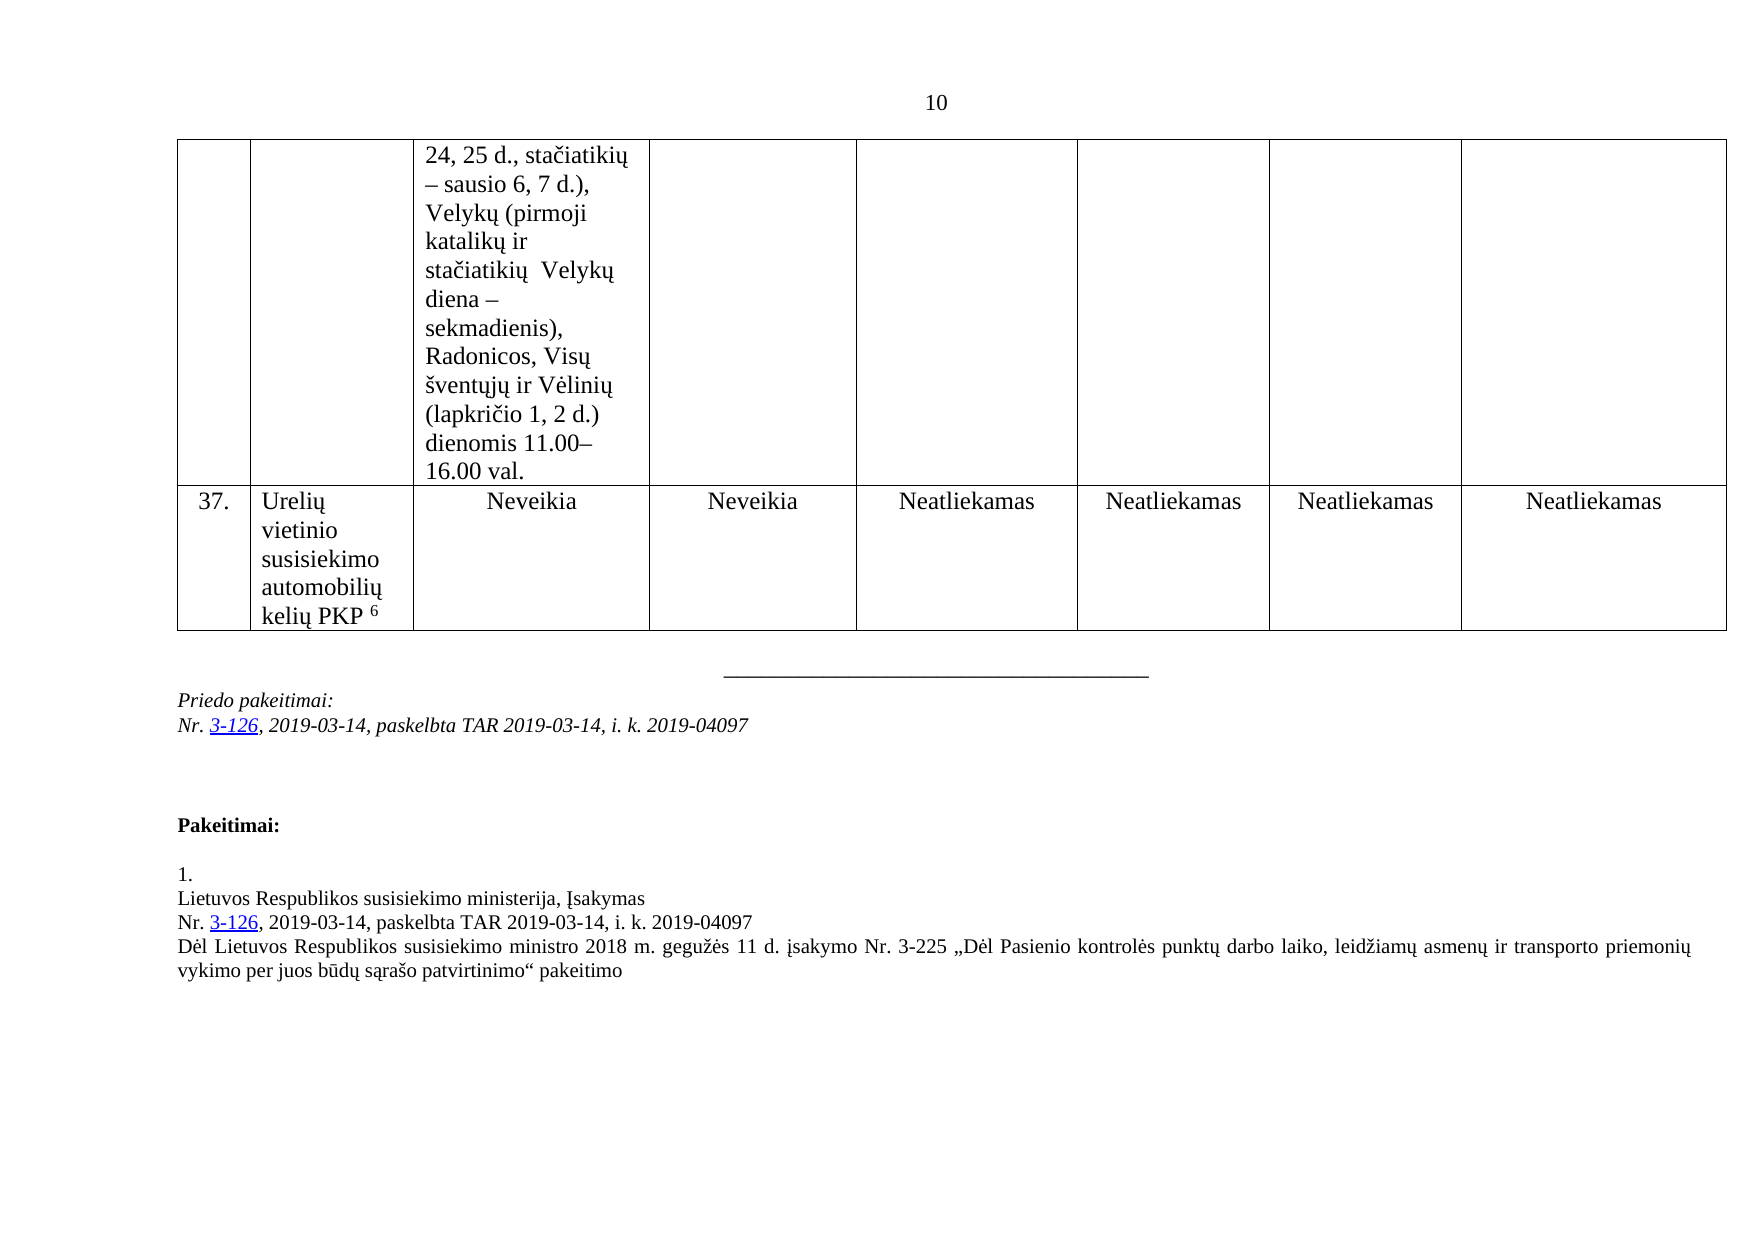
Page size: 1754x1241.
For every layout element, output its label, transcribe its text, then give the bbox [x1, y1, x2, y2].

text –––––––––––––––––––––––––––––––––– [177, 660, 1695, 688]
table_cell Neatliekamas [1270, 486, 1461, 630]
table_cell Neveikia [414, 486, 649, 630]
text Lietuvos Respublikos susisiekimo ministerija, Įsakymas [177, 886, 1695, 910]
text Nr. 3-126, 2019-03-14, paskelbta TAR 2019-03-14, i. k. 2019-04097 [177, 910, 1695, 934]
text 1. [177, 862, 1695, 886]
table_cell [650, 140, 856, 485]
table_cell [1270, 140, 1461, 485]
table_cell Neatliekamas [1462, 486, 1726, 630]
table_cell Urelių vietinio susisiekimo automobilių kelių PKP 6 [251, 486, 413, 630]
table_cell [1078, 140, 1269, 485]
table_cell [1462, 140, 1726, 485]
table_cell Neatliekamas [1078, 486, 1269, 630]
table_cell [178, 140, 250, 485]
table_cell Neatliekamas [857, 486, 1077, 630]
table_cell Neveikia [650, 486, 856, 630]
table_cell [857, 140, 1077, 485]
text Dėl Lietuvos Respublikos susisiekimo ministro 2018 m. gegužės 11 d. įsakymo Nr. 3-225 „Dėl Pasienio kontrolės punktų darbo laiko, leidžiamų asmenų ir transporto priemonių vykimo per juos būdų sąrašo patvirtinimo“ pakeitimo [177, 934, 1695, 982]
text Nr. 3-126, 2019-03-14, paskelbta TAR 2019-03-14, i. k. 2019-04097 [177, 712, 1695, 737]
table_cell 24, 25 d., stačiatikių – sausio 6, 7 d.), Velykų (pirmoji katalikų ir stačiatikių Velykų diena – sekmadienis), Radonicos, Visų šventųjų ir Vėlinių (lapkričio 1, 2 d.) dienomis 11.00–16.00 val. [414, 140, 649, 485]
text Pakeitimai: [177, 813, 1695, 837]
table_cell [251, 140, 413, 485]
table_cell 37. [178, 486, 250, 630]
text Priedo pakeitimai: [177, 688, 1695, 712]
